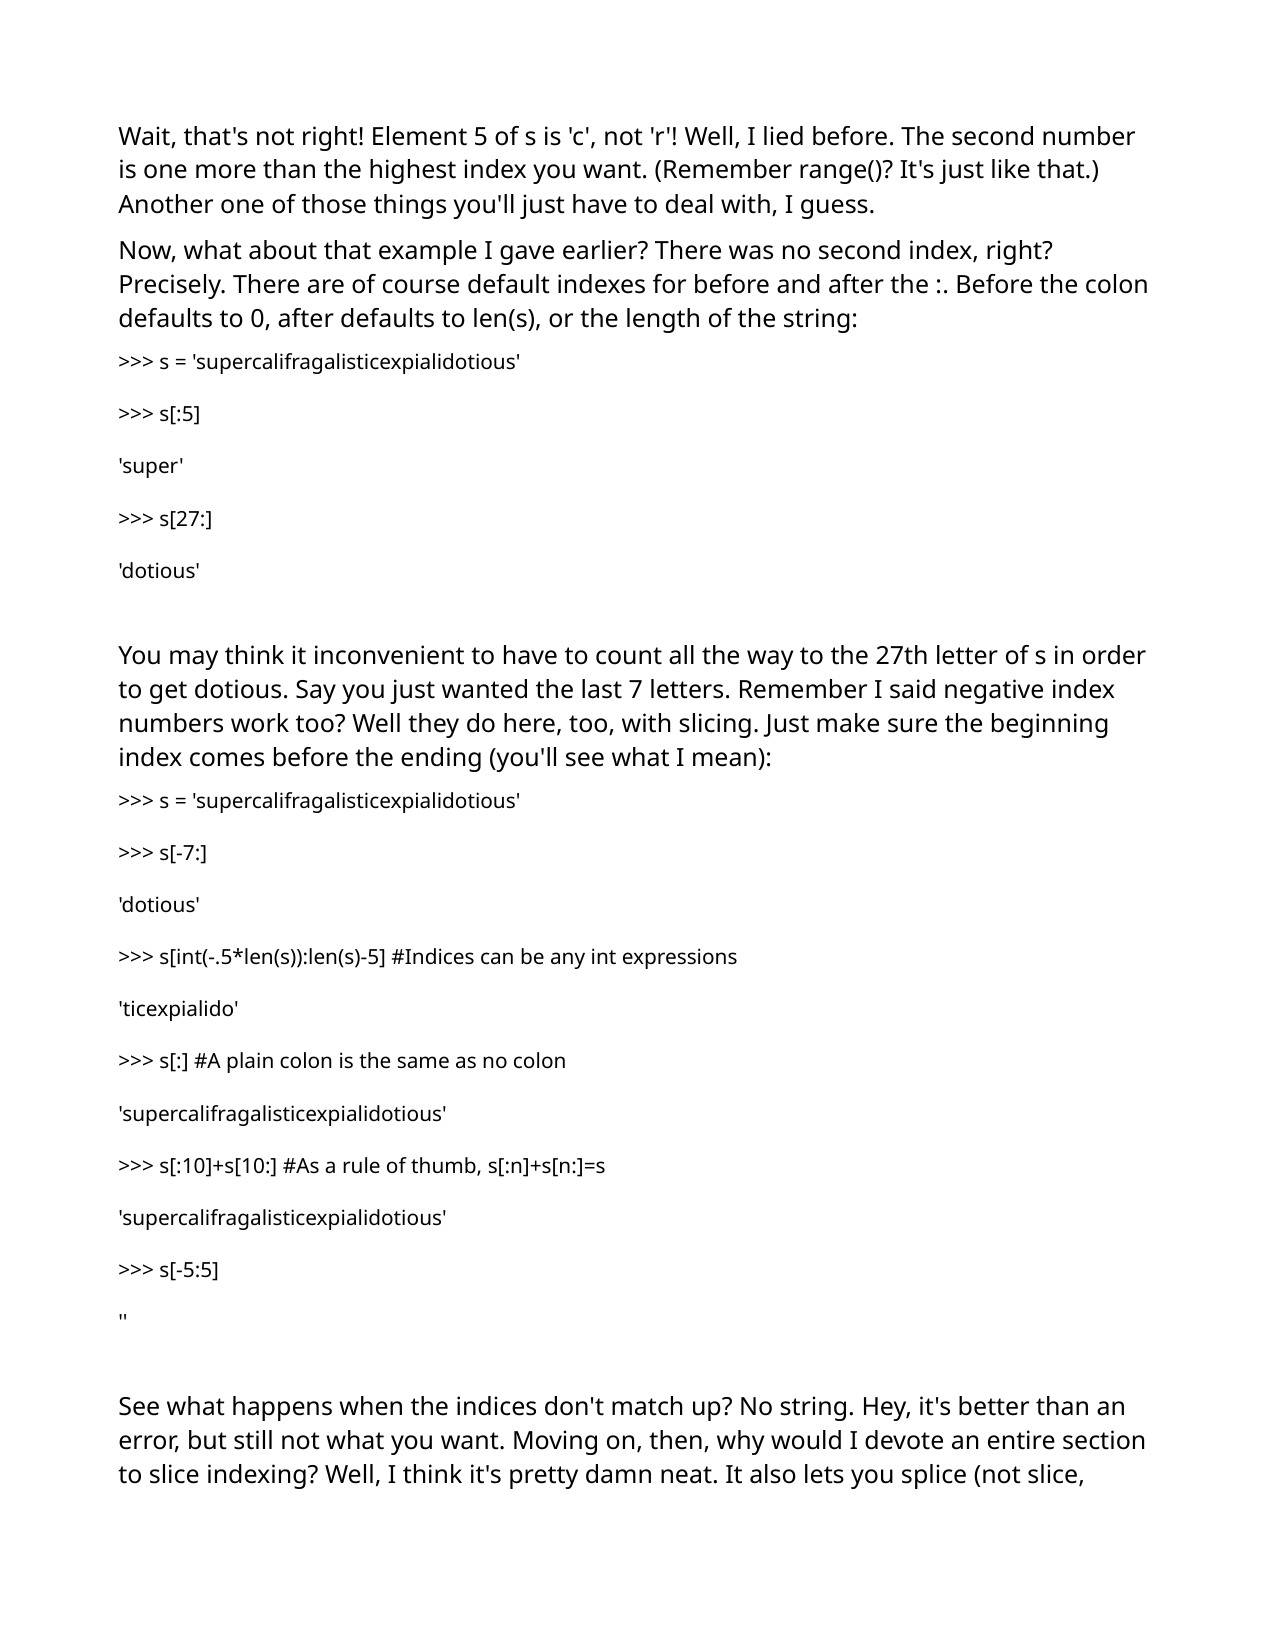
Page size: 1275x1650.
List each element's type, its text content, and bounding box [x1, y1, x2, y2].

text 'ticexpialido' [118, 994, 1157, 1023]
text Wait, that's not right! Element 5 of s is 'c', not 'r'! Well, I lied before. The second number is one more than the highest index you want. (Remember range()? It's just like that.) Another one of those things you'll just have to deal with, I guess. [118, 118, 1157, 220]
text >>> s = 'supercalifragalisticexpialidotious' [118, 347, 1157, 376]
text 'supercalifragalisticexpialidotious' [118, 1203, 1157, 1231]
text >>> s[-7:] [118, 838, 1157, 867]
text >>> s[:10]+s[10:] #As a rule of thumb, s[:n]+s[n:]=s [118, 1151, 1157, 1179]
text >>> s = 'supercalifragalisticexpialidotious' [118, 786, 1157, 814]
text >>> s[27:] [118, 504, 1157, 532]
text >>> s[:] #A plain colon is the same as no colon [118, 1047, 1157, 1075]
text 'dotious' [118, 556, 1157, 584]
text 'super' [118, 452, 1157, 480]
text 'dotious' [118, 890, 1157, 919]
text See what happens when the indices don't match up? No string. Hey, it's better than an error, but still not what you want. Moving on, then, why would I devote an entire section to slice indexing? Well, I think it's pretty damn neat. It also lets you splice (not slice, [118, 1388, 1157, 1491]
text You may think it inconvenient to have to count all the way to the 27th letter of s in order to get dotious. Say you just wanted the last 7 letters. Remember I said negative index numbers work too? Well they do here, too, with slicing. Just make sure the beginning index comes before the ending (you'll see what I mean): [118, 637, 1157, 774]
text >>> s[:5] [118, 399, 1157, 428]
text Now, what about that example I gave earlier? There was no second index, right? Precisely. There are of course default indexes for before and after the :. Before the colon defaults to 0, after defaults to len(s), or the length of the string: [118, 233, 1157, 335]
text >>> s[int(-.5*len(s)):len(s)-5] #Indices can be any int expressions [118, 942, 1157, 971]
text >>> s[-5:5] [118, 1255, 1157, 1283]
text 'supercalifragalisticexpialidotious' [118, 1099, 1157, 1127]
text '' [118, 1307, 1157, 1335]
